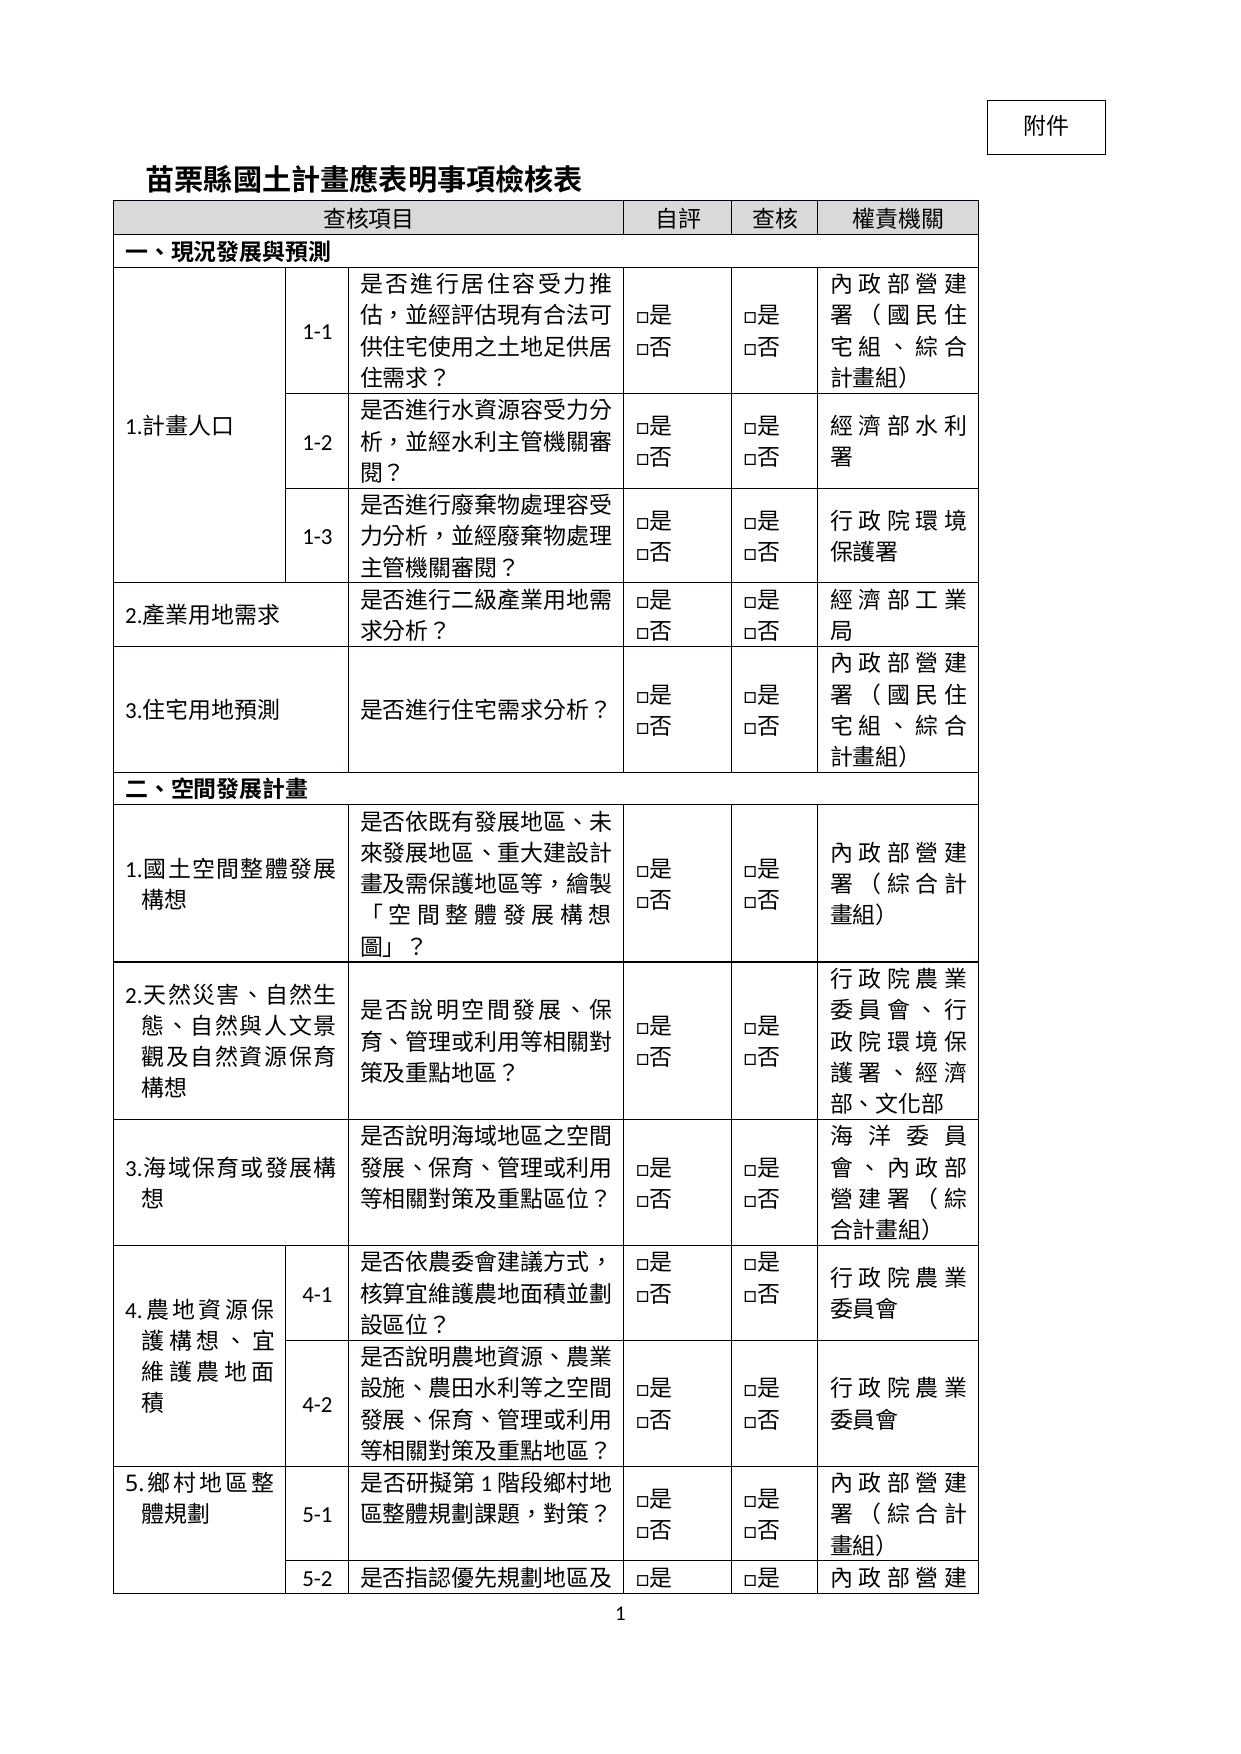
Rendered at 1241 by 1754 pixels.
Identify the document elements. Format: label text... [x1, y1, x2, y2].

table_cell 5-1 [286, 1467, 348, 1560]
table_cell □是 □否 [624, 1467, 731, 1560]
text 苗栗縣國土計畫應表明事項檢核表 [145, 150, 1053, 200]
table_cell □是 □否 [732, 1467, 817, 1560]
table_cell 1-3 [286, 489, 348, 582]
table_cell 二、空間發展計畫 [114, 773, 978, 804]
table_cell □是 □否 [624, 1246, 731, 1339]
table_cell 2.天然災害、自然生態、自然與人文景觀及自然資源保育構想 [114, 963, 348, 1119]
table_cell 是否指認優先規劃地區及 [349, 1561, 623, 1593]
table_cell 是否說明農地資源、農業設施、農田水利等之空間發展、保育、管理或利用等相關對策及重點地區？ [349, 1341, 623, 1466]
table_cell 是否依農委會建議方式，核算宜維護農地面積並劃設區位？ [349, 1246, 623, 1339]
table_cell 2.產業用地需求 [114, 583, 348, 646]
table_cell 經濟部水利署 [818, 394, 978, 487]
table_cell 內政部營建署（綜合計畫組） [818, 1467, 978, 1560]
table_cell 1-1 [286, 268, 348, 393]
table_cell 海洋委員會、內政部營建署（綜合計畫組） [818, 1120, 978, 1245]
table_cell 內政部營建署（國民住宅組、綜合計畫組） [818, 268, 978, 393]
table_cell 是否研擬第1階段鄉村地區整體規劃課題，對策？ [349, 1467, 623, 1560]
table_cell 行政院農業委員會、行政院環境保護署、經濟部、文化部 [818, 963, 978, 1119]
table_cell 是否進行居住容受力推估，並經評估現有合法可供住宅使用之土地足供居住需求？ [349, 268, 623, 393]
table_cell 1-2 [286, 394, 348, 487]
table_cell □是 □否 [732, 394, 817, 487]
table_cell 內政部營建 [818, 1561, 978, 1593]
table_cell 5-2 [286, 1561, 348, 1593]
table_cell □是 □否 [732, 805, 817, 961]
table_cell □是 [624, 1561, 731, 1593]
table_cell □是 □否 [732, 1120, 817, 1245]
table_cell 是否進行水資源容受力分析，並經水利主管機關審閱？ [349, 394, 623, 487]
table_cell 4-1 [286, 1246, 348, 1339]
table_cell 5.鄉村地區整體規劃 [114, 1467, 285, 1593]
table_cell 3.住宅用地預測 [114, 647, 348, 772]
table_cell □是 □否 [624, 963, 731, 1119]
table_cell □是 □否 [624, 1341, 731, 1466]
table_cell □是 □否 [624, 583, 731, 646]
table_cell □是 □否 [624, 489, 731, 582]
table_cell 是否進行廢棄物處理容受力分析，並經廢棄物處理主管機關審閱？ [349, 489, 623, 582]
table_cell □是 □否 [732, 489, 817, 582]
table_cell □是 □否 [624, 805, 731, 961]
table_cell □是 [732, 1561, 817, 1593]
table_cell □是 □否 [732, 268, 817, 393]
table_header 查核項目 [114, 201, 623, 234]
table_cell 4.農地資源保護構想、宜維護農地面積 [114, 1246, 285, 1466]
table_cell 行政院農業委員會 [818, 1341, 978, 1466]
table_cell 內政部營建署（國民住宅組、綜合計畫組） [818, 647, 978, 772]
table_cell 是否進行住宅需求分析？ [349, 647, 623, 772]
table_cell □是 □否 [732, 963, 817, 1119]
table_cell □是 □否 [732, 583, 817, 646]
table_cell 3.海域保育或發展構想 [114, 1120, 348, 1245]
table_cell □是 □否 [732, 647, 817, 772]
table_cell 1.國土空間整體發展構想 [114, 805, 348, 961]
table_cell □是 □否 [732, 1246, 817, 1339]
table_cell 是否進行二級產業用地需求分析？ [349, 583, 623, 646]
table_cell □是 □否 [624, 1120, 731, 1245]
table_cell □是 □否 [732, 1341, 817, 1466]
table_header 自評 [624, 201, 731, 234]
table_cell 1.計畫人口 [114, 268, 285, 582]
table_cell □是 □否 [624, 647, 731, 772]
table_cell 一、現況發展與預測 [114, 235, 978, 267]
table_header 查核 [732, 201, 817, 234]
table_cell 行政院農業委員會 [818, 1246, 978, 1339]
table_cell 行政院環境保護署 [818, 489, 978, 582]
table_cell 經濟部工業局 [818, 583, 978, 646]
table_cell 4-2 [286, 1341, 348, 1466]
table_header 權責機關 [818, 201, 978, 234]
table_cell 內政部營建署（綜合計畫組） [818, 805, 978, 961]
table_cell 是否依既有發展地區、未來發展地區、重大建設計畫及需保護地區等，繪製「空間整體發展構想圖」？ [349, 805, 623, 961]
text 附件 [1003, 108, 1090, 141]
table_cell □是 □否 [624, 394, 731, 487]
table_cell 是否說明空間發展、保育、管理或利用等相關對策及重點地區？ [349, 963, 623, 1119]
table_cell 是否說明海域地區之空間發展、保育、管理或利用等相關對策及重點區位？ [349, 1120, 623, 1245]
table_cell □是 □否 [624, 268, 731, 393]
